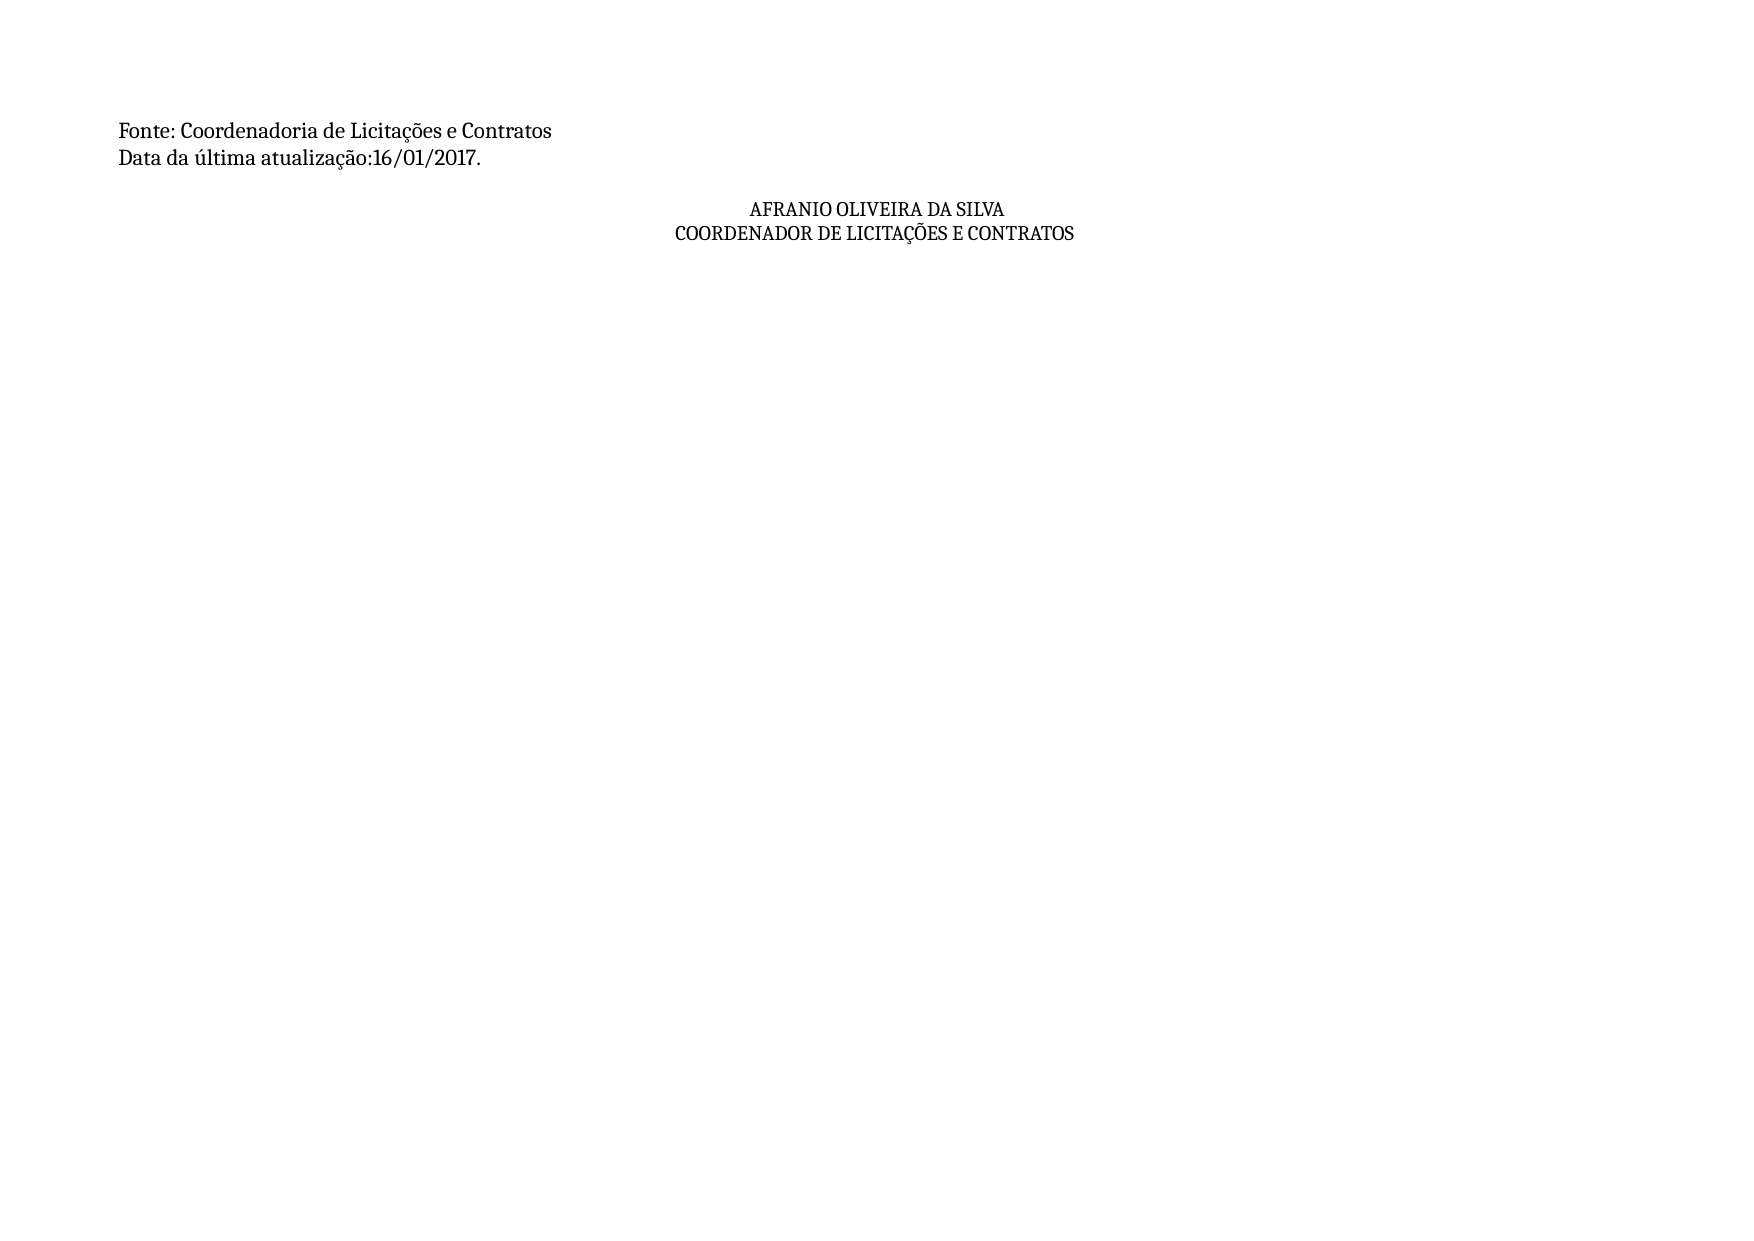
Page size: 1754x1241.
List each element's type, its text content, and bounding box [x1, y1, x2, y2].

text Fonte: Coordenadoria de Licitações e Contratos [118, 118, 1636, 144]
text Data da última atualização:16/01/2017. [118, 144, 1636, 171]
text AFRANIO OLIVEIRA DA SILVA [118, 197, 1636, 221]
text COORDENADOR DE LICITAÇÕES E CONTRATOS [118, 221, 1636, 245]
